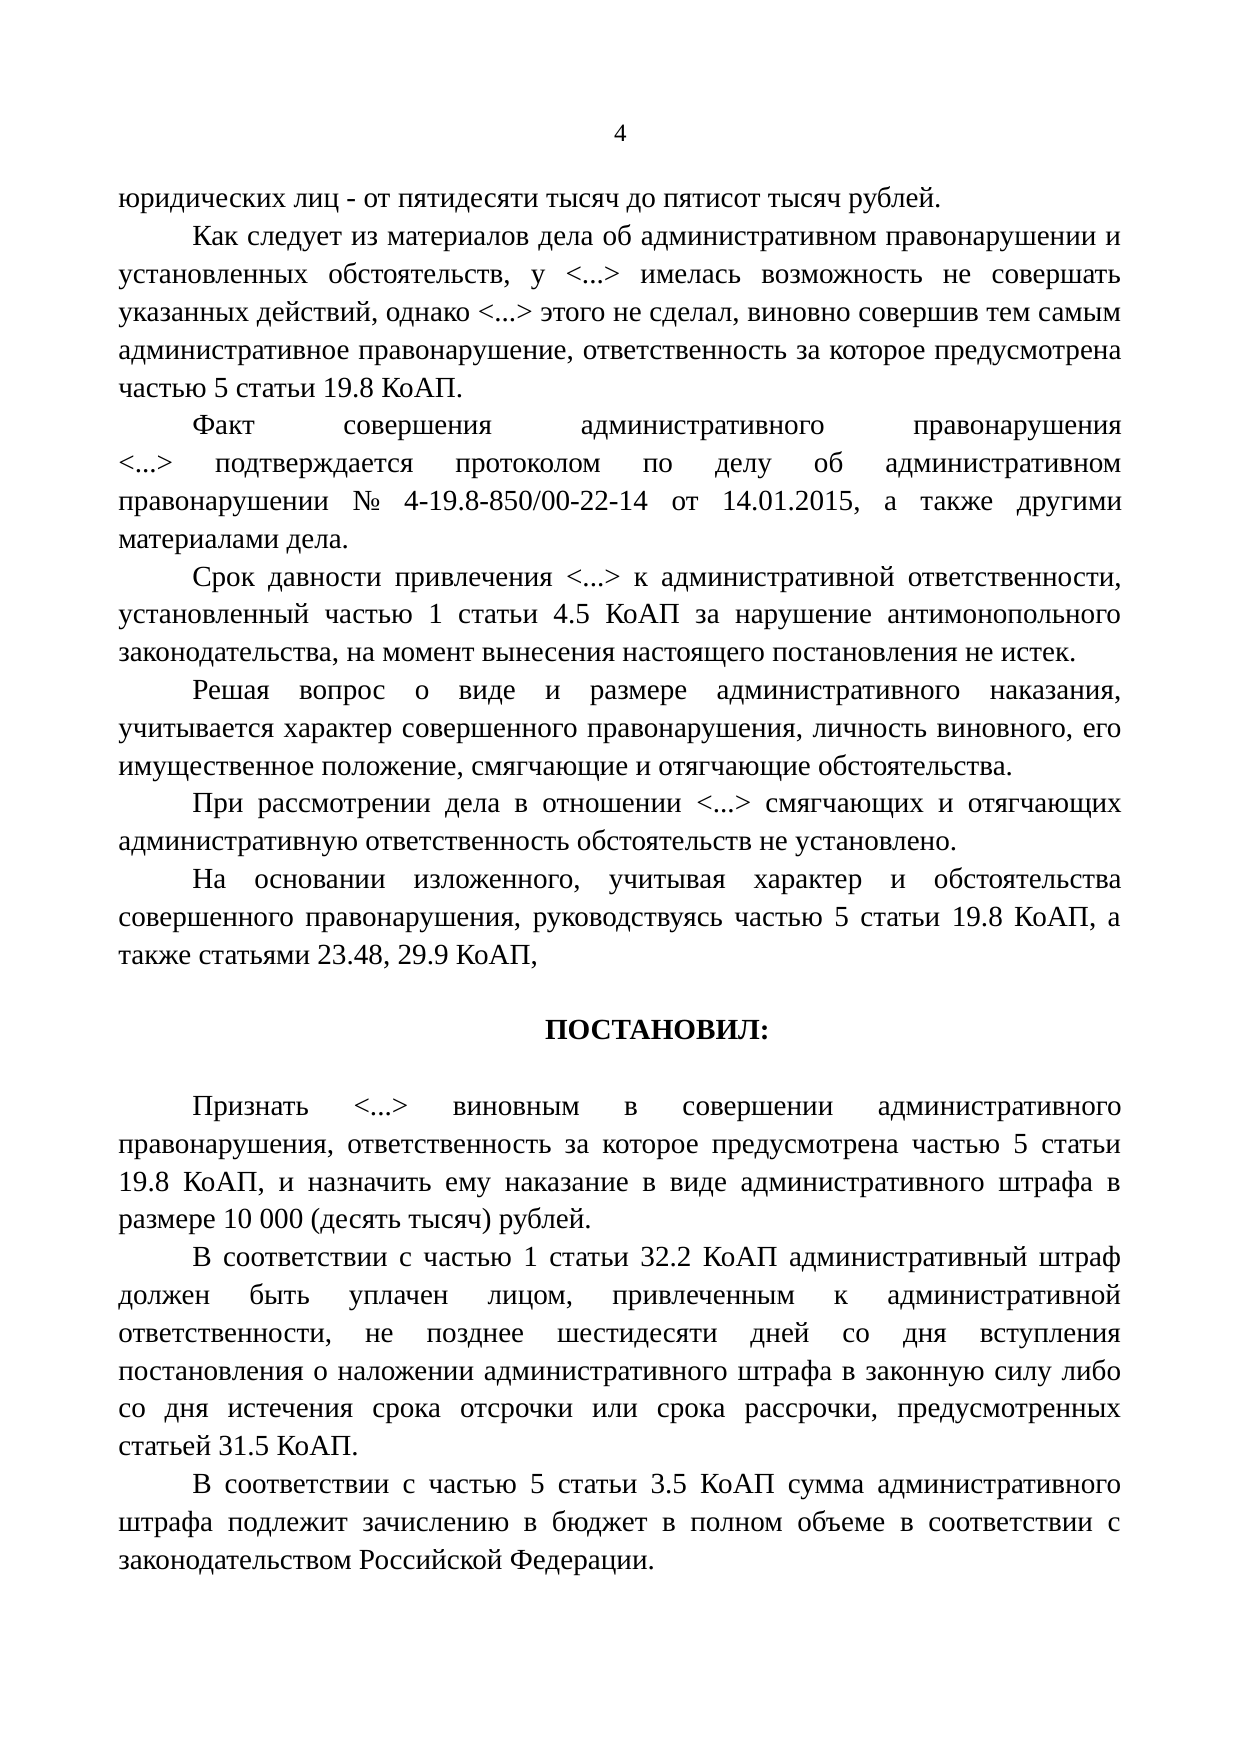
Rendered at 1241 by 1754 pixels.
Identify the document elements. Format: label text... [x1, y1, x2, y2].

text Срок давности привлечения <...> к административной ответственности, установленный частью 1 статьи 4.5 КоАП за нарушение антимонопольного законодательства, на момент вынесения настоящего постановления не истек. [118, 554, 1122, 668]
text В соответствии с частью 1 статьи 32.2 КоАП административный штраф должен быть уплачен лицом, привлеченным к административной ответственности, не позднее шестидесяти дней со дня вступления постановления о наложении административного штрафа в законную силу либо со дня истечения срока отсрочки или срока рассрочки, предусмотренных статьей 31.5 КоАП. [118, 1235, 1122, 1462]
text Факт совершения административного правонарушения <...> подтверждается протоколом по делу об административном правонарушении № 4-19.8-850/00-22-14 от 14.01.2015, а также другими материалами дела. [118, 403, 1122, 554]
text В соответствии с частью 5 статьи 3.5 КоАП сумма административного штрафа подлежит зачислению в бюджет в полном объеме в соответствии с законодательством Российской Федерации. [118, 1462, 1122, 1575]
text Решая вопрос о виде и размере административного наказания, учитывается характер совершенного правонарушения, личность виновного, его имущественное положение, смягчающие и отягчающие обстоятельства. [118, 668, 1122, 781]
text На основании изложенного, учитывая характер и обстоятельства совершенного правонарушения, руководствуясь частью 5 статьи 19.8 КоАП, а также статьями 23.48, 29.9 КоАП, [118, 857, 1122, 970]
text Признать <...> виновным в совершении административного правонарушения, ответственность за которое предусмотрена частью 5 статьи 19.8 КоАП, и назначить ему наказание в виде административного штрафа в размере 10 000 (десять тысяч) рублей. [118, 1084, 1122, 1235]
text юридических лиц - от пятидесяти тысяч до пятисот тысяч рублей. [118, 176, 1122, 214]
text ПОСТАНОВИЛ: [118, 1008, 1122, 1046]
text При рассмотрении дела в отношении <...> смягчающих и отягчающих административную ответственность обстоятельств не установлено. [118, 781, 1122, 857]
text Как следует из материалов дела об административном правонарушении и установленных обстоятельств, у <...> имелась возможность не совершать указанных действий, однако <...> этого не сделал, виновно совершив тем самым административное правонарушение, ответственность за которое предусмотрена частью 5 статьи 19.8 КоАП. [118, 214, 1122, 403]
